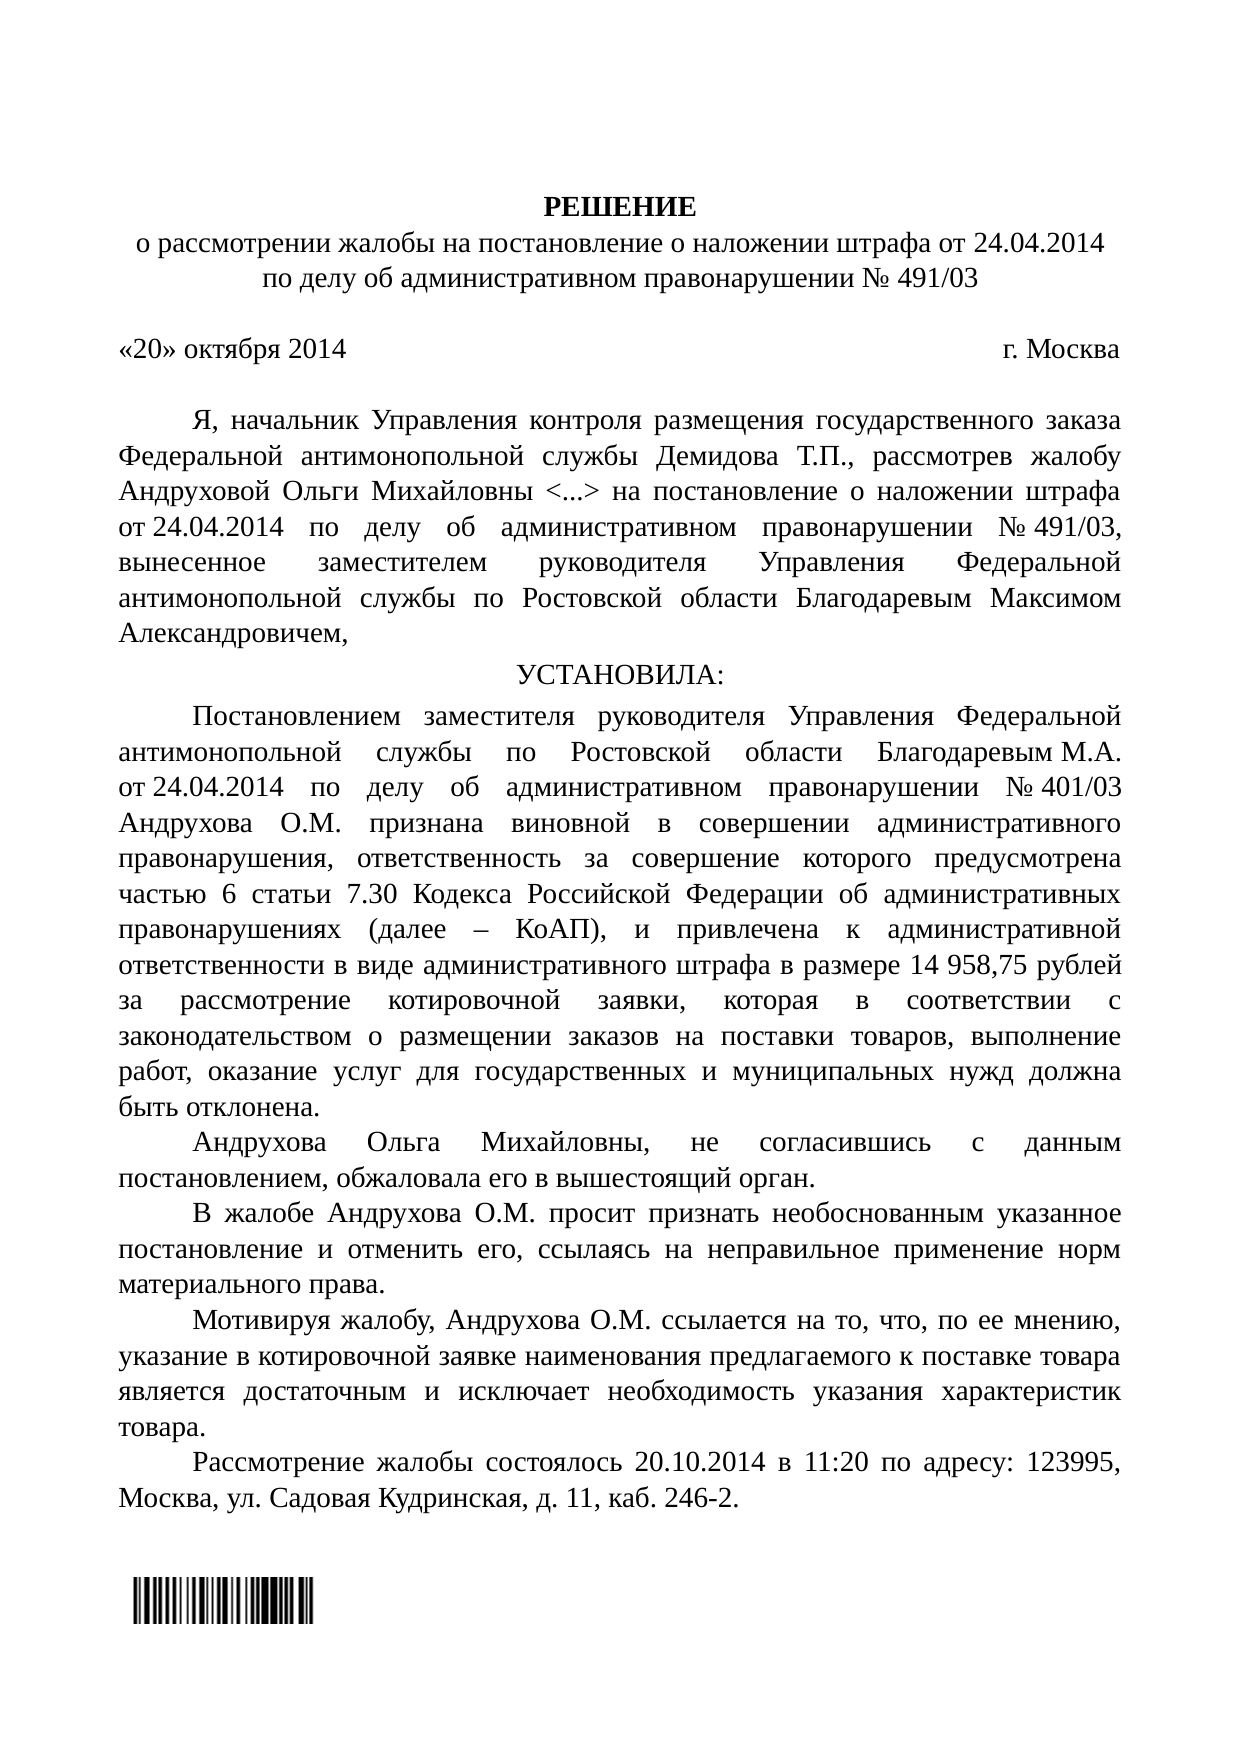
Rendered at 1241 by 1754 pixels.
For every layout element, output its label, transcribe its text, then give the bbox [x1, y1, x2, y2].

text В жалобе Андрухова О.М. просит признать необоснованным указанное постановление и отменить его, ссылаясь на неправильное применение норм материального права. [118, 1196, 1122, 1300]
text Постановлением заместителя руководителя Управления Федеральной антимонопольной службы по Ростовской области Благодаревым М.А. от 24.04.2014 по делу об административном правонарушении № 401/03 Андрухова О.М. признана виновной в совершении административного правонарушения, ответственность за совершение которого предусмотрена частью 6 статьи 7.30 Кодекса Российской Федерации об административных правонарушениях (далее – КоАП), и привлечена к административной ответственности в виде административного штрафа в размере 14 958,75 рублей за рассмотрение котировочной заявки, которая в соответствии с законодательством о размещении заказов на поставки товаров, выполнение работ, оказание услуг для государственных и муниципальных нужд должна быть отклонена. [118, 698, 1122, 1123]
picture [118, 1577, 331, 1624]
text РЕШЕНИЕ [118, 189, 1122, 223]
text о рассмотрении жалобы на постановление о наложении штрафа от 24.04.2014 по делу об административном правонарушении № 491/03 [118, 225, 1122, 294]
text Я, начальник Управления контроля размещения государственного заказа Федеральной антимонопольной службы Демидова Т.П., рассмотрев жалобу Андруховой Ольги Михайловны <...> на постановление о наложении штрафа от 24.04.2014 по делу об административном правонарушении № 491/03, вынесенное заместителем руководителя Управления Федеральной антимонопольной службы по Ростовской области Благодаревым Максимом Александровичем, [118, 402, 1122, 649]
text «20» октября 2014 г. Москва [118, 331, 1122, 365]
text УСТАНОВИЛА: [118, 657, 1122, 690]
text Рассмотрение жалобы состоялось 20.10.2014 в 11:20 по адресу: 123995, Москва, ул. Садовая Кудринская, д. 11, каб. 246-2. [118, 1444, 1122, 1513]
text Андрухова Ольга Михайловны, не согласившись с данным постановлением, обжаловала его в вышестоящий орган. [118, 1124, 1122, 1194]
text Мотивируя жалобу, Андрухова О.М. ссылается на то, что, по ее мнению, указание в котировочной заявке наименования предлагаемого к поставке товара является достаточным и исключает необходимость указания характеристик товара. [118, 1302, 1122, 1442]
